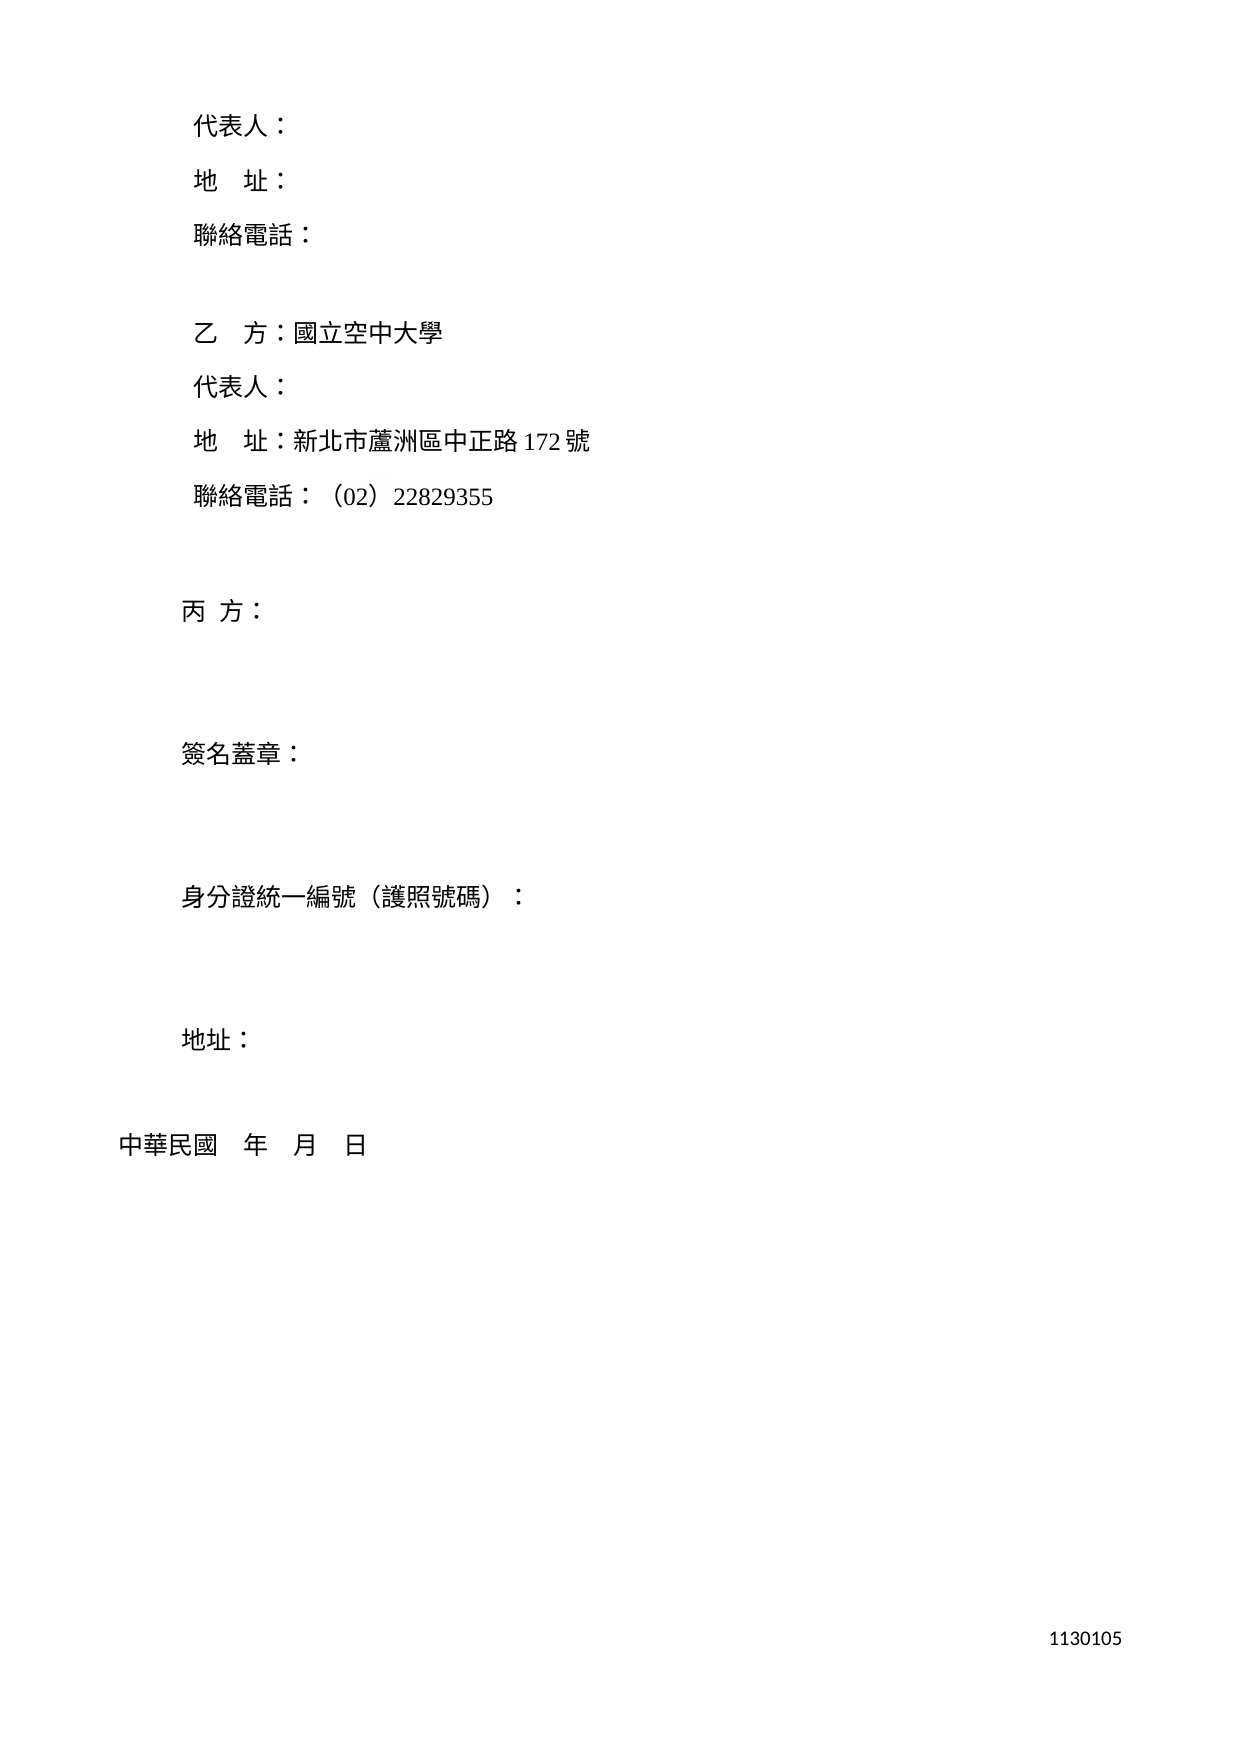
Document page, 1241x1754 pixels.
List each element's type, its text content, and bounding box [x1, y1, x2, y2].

text 代表人： [193, 107, 1122, 143]
text 中華民國 年 月 日 [118, 1102, 1122, 1165]
text 代表人： [193, 367, 1122, 404]
text 地址： [118, 997, 1122, 1059]
text 地 址： [193, 161, 1122, 197]
text 身分證統一編號（護照號碼）： [118, 854, 1122, 916]
text 丙 方： [118, 568, 1122, 631]
text 聯絡電話：（02）22829355 [193, 476, 1122, 512]
text 乙 方：國立空中大學 [193, 313, 1122, 349]
text 簽名蓋章： [118, 711, 1122, 773]
text 地 址：新北市蘆洲區中正路172號 [193, 422, 1122, 458]
text 聯絡電話： [193, 216, 1122, 252]
